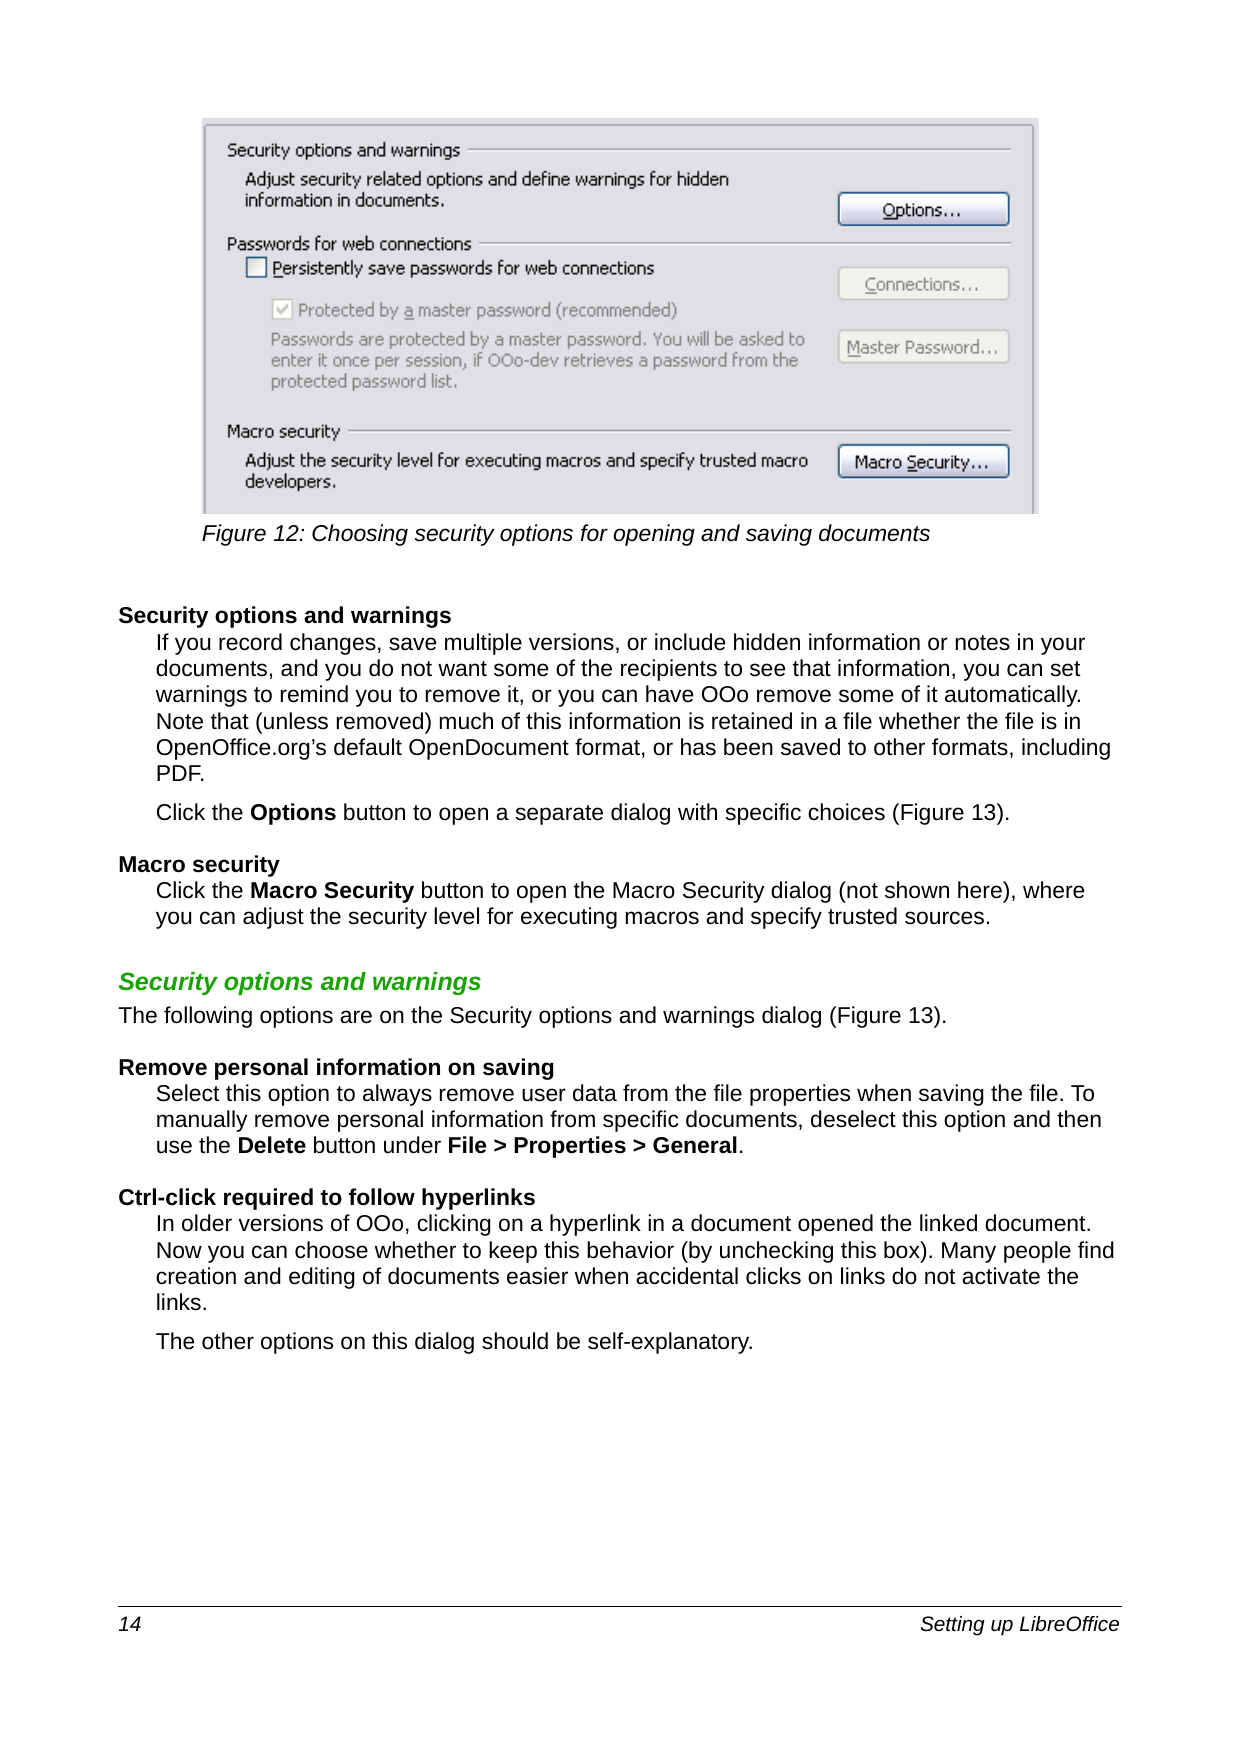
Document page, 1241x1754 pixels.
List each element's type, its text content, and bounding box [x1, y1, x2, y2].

text Remove personal information on saving [118, 1053, 1122, 1080]
text Click the Macro Security button to open the Macro Security dialog (not shown here), where you can adjust the security level for executing macros and specify trusted sources. [156, 877, 1122, 929]
text The following options are on the Security options and warnings dialog (Figure 13). [118, 1002, 1122, 1028]
picture [201, 118, 1039, 514]
text If you record changes, save multiple versions, or include hidden information or notes in your documents, and you do not want some of the recipients to see that information, you can set warnings to remind you to remove it, or you can have OOo remove some of it automatically. Note that (unless removed) much of this information is retained in a file whether the file is in OpenOffice.org’s default OpenDocument format, or has been saved to other formats, including PDF. [156, 628, 1122, 787]
text Security options and warnings [118, 602, 1122, 628]
text Click the Options button to open a separate dialog with specific choices (Figure 13). [156, 799, 1122, 826]
text Macro security [118, 851, 1122, 877]
text Select this option to always remove user data from the file properties when saving the file. To manually remove personal information from specific documents, deselect this option and then use the Delete button under File > Properties > General. [156, 1080, 1122, 1159]
subtitle Security options and warnings [118, 967, 1122, 996]
text Ctrl-click required to follow hyperlinks [118, 1184, 1122, 1210]
text The other options on this dialog should be self-explanatory. [156, 1328, 1122, 1354]
text Figure 12: Choosing security options for opening and saving documents [202, 520, 1039, 547]
text In older versions of OOo, clicking on a hyperlink in a document opened the linked document. Now you can choose whether to keep this behavior (by unchecking this box). Many people find creation and editing of documents easier when accidental clicks on links do not activate the links. [156, 1210, 1122, 1316]
